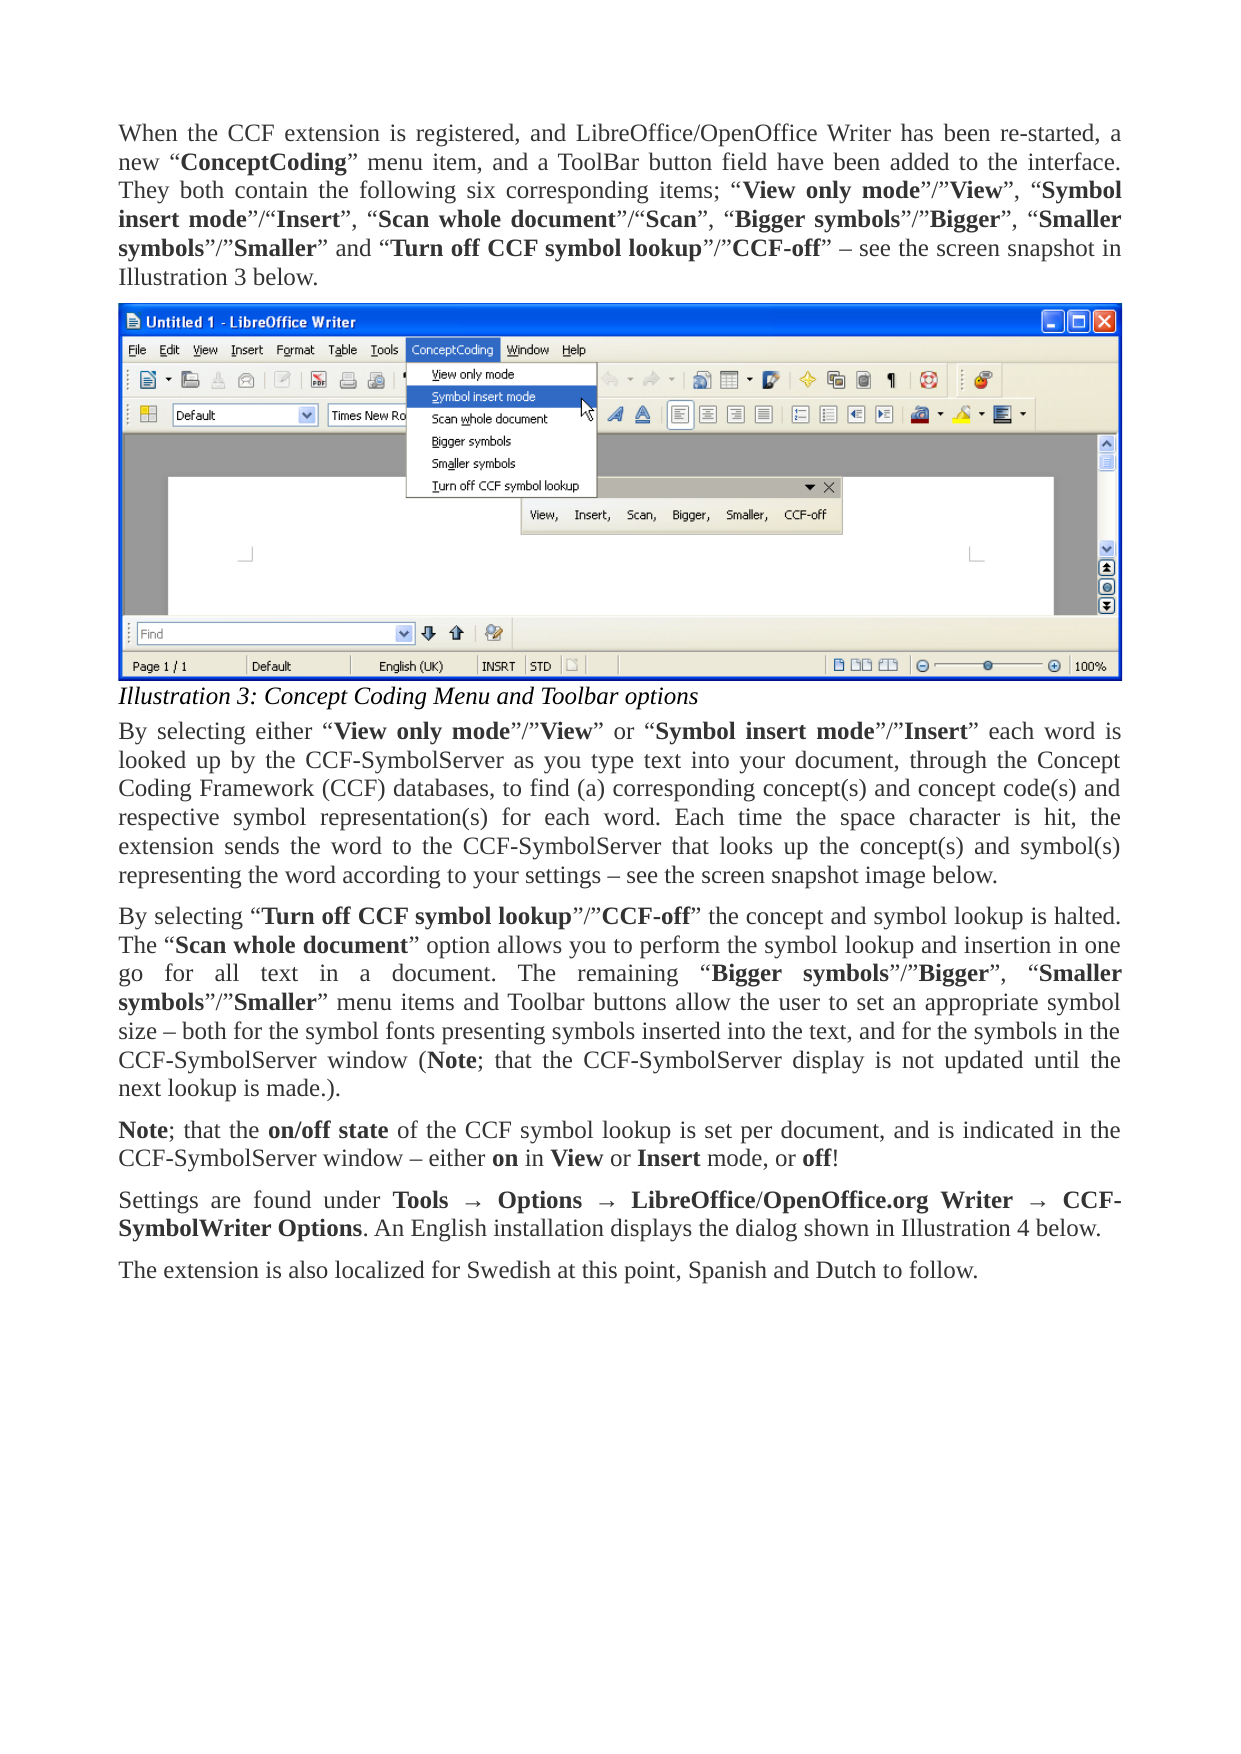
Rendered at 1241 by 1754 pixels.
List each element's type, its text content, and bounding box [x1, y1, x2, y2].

picture [118, 303, 1123, 681]
text Note; that the on/off state of the CCF symbol lookup is set per document, and is indicated in the CCF-SymbolServer window – either on in View or Insert mode, or off! [118, 1115, 1122, 1172]
text Settings are found under Tools → Options → LibreOffice/OpenOffice.org Writer → CCF-SymbolWriter Options. An English installation displays the dialog shown in Illustration 4 below. [118, 1185, 1122, 1242]
text Illustration 3: Concept Coding Menu and Toolbar options [118, 681, 1122, 709]
text When the CCF extension is registered, and LibreOffice/OpenOffice Writer has been re-started, a new “ConceptCoding” menu item, and a ToolBar button field have been added to the interface. They both contain the following six corresponding items; “View only mode”/”View”, “Symbol insert mode”/“Insert”, “Scan whole document”/“Scan”, “Bigger symbols”/”Bigger”, “Smaller symbols”/”Smaller” and “Turn off CCF symbol lookup”/”CCF-off” – see the screen snapshot in Illustration 3 below. [118, 118, 1122, 291]
text By selecting either “View only mode”/”View” or “Symbol insert mode”/”Insert” each word is looked up by the CCF-SymbolServer as you type text into your document, through the Concept Coding Framework (CCF) databases, to find (a) corresponding concept(s) and concept code(s) and respective symbol representation(s) for each word. Each time the space character is hit, the extension sends the word to the CCF-SymbolServer that looks up the concept(s) and symbol(s) representing the word according to your settings – see the screen snapshot image below. [118, 716, 1122, 888]
text The extension is also localized for Swedish at this point, Spanish and Dutch to follow. [118, 1255, 1122, 1283]
text By selecting “Turn off CCF symbol lookup”/”CCF-off” the concept and symbol lookup is halted. The “Scan whole document” option allows you to perform the symbol lookup and insertion in one go for all text in a document. The remaining “Bigger symbols”/”Bigger”, “Smaller symbols”/”Smaller” menu items and Toolbar buttons allow the user to set an appropriate symbol size – both for the symbol fonts presenting symbols inserted into the text, and for the symbols in the CCF-SymbolServer window (Note; that the CCF-SymbolServer display is not updated until the next lookup is made.). [118, 901, 1122, 1102]
